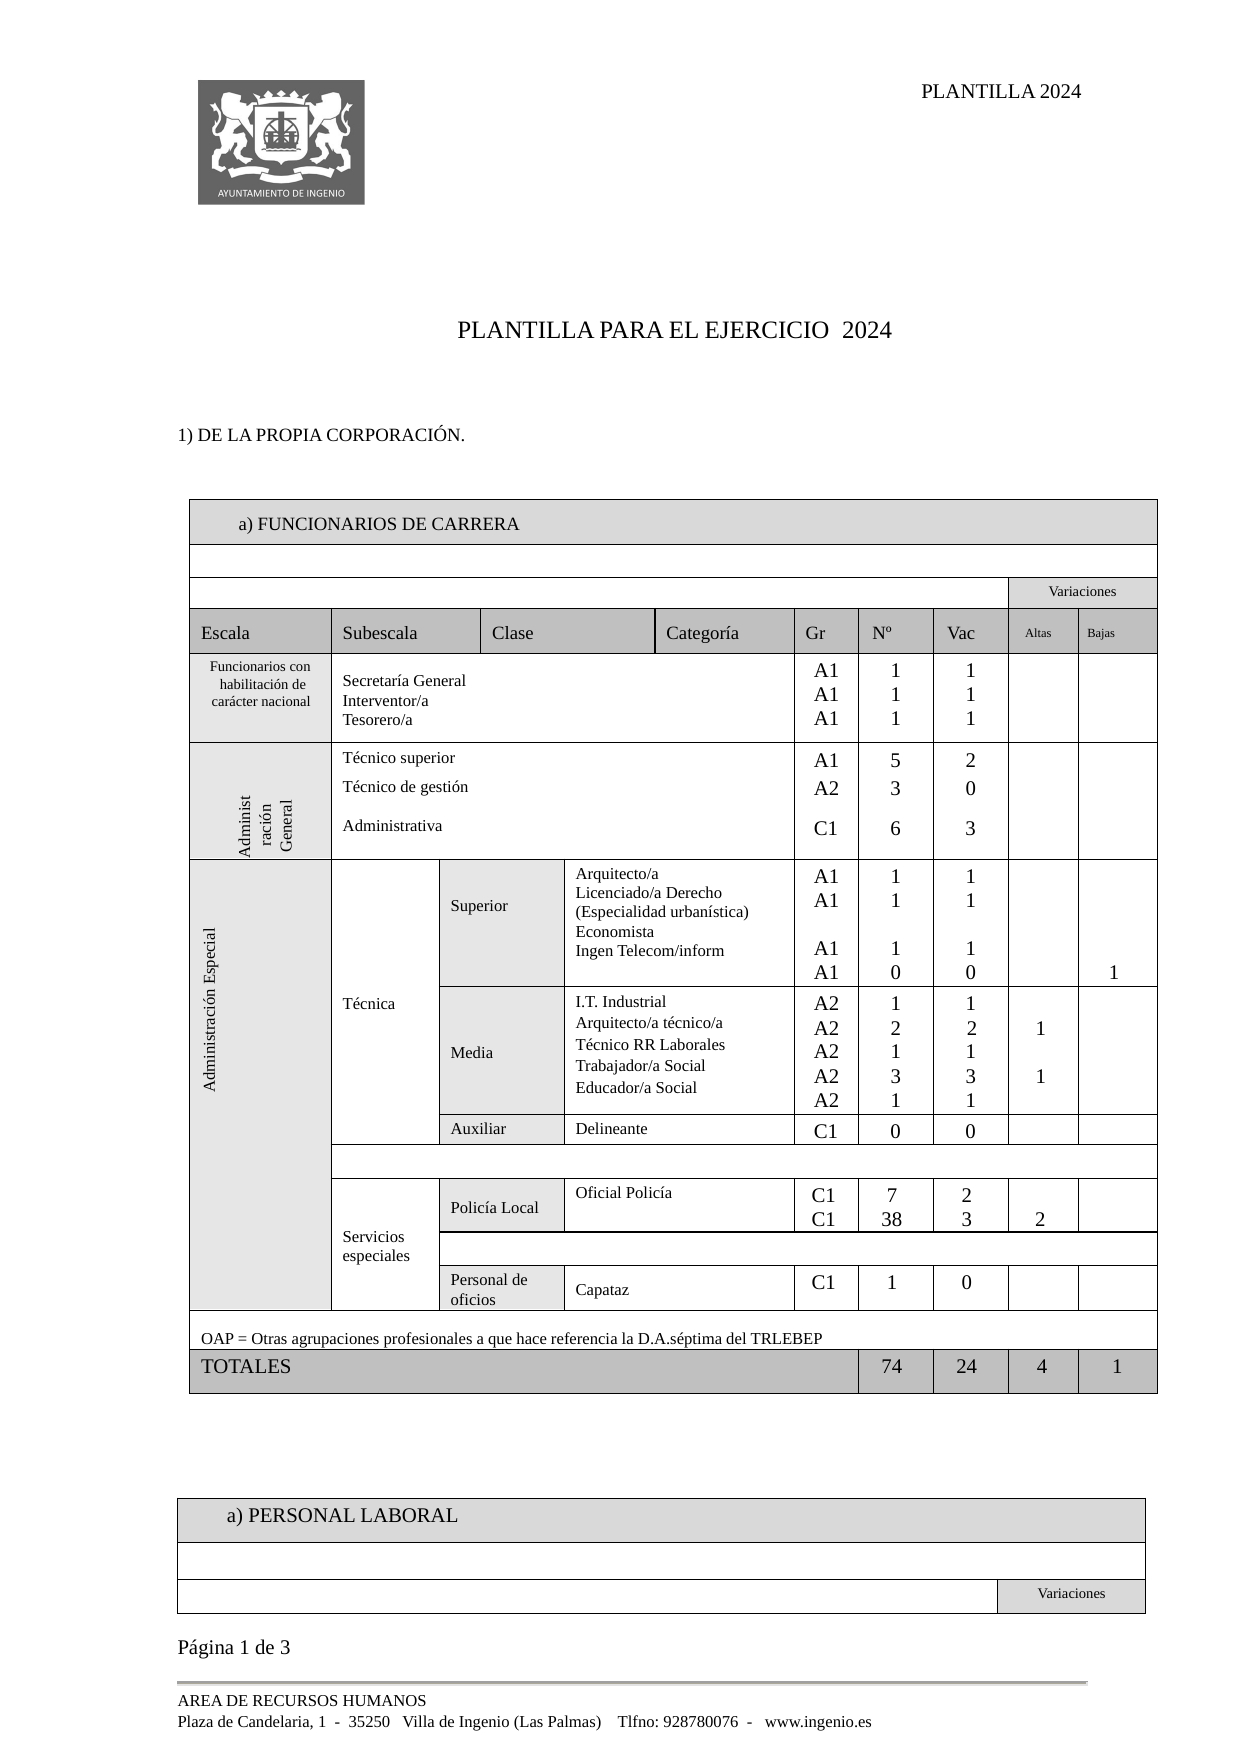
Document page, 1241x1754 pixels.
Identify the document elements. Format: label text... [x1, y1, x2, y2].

table_cell 1 [1079, 860, 1157, 986]
table_cell 2 [1009, 1179, 1078, 1231]
table_cell 2 0 3 [934, 743, 1008, 858]
table_cell [178, 1580, 923, 1613]
table_header [998, 1499, 1145, 1542]
table_cell 1 2 1 3 1 [859, 987, 933, 1114]
table_cell [1009, 743, 1078, 858]
table_cell [1079, 987, 1157, 1114]
table_header a) FUNCIONARIOS DE CARRERA [190, 500, 1009, 544]
table_cell 1 [1079, 1350, 1157, 1393]
table_cell Auxiliar [440, 1115, 564, 1144]
table_cell Escala [190, 609, 331, 653]
table_cell 1 [859, 1266, 933, 1309]
table_cell Delineante [565, 1115, 794, 1144]
table_cell [1009, 654, 1078, 742]
table_header a) PERSONAL LABORAL [178, 1499, 923, 1542]
table_cell 1 1 1 0 [859, 860, 933, 986]
table_cell [1079, 654, 1157, 742]
table_cell [923, 1543, 998, 1579]
table_cell Policía Local [440, 1179, 564, 1231]
table_cell Técnico superior Técnico de gestión Administrativa [332, 743, 794, 858]
table_cell Funcionarios con habilitación de carácter nacional [190, 654, 331, 742]
table_cell Vac [934, 609, 1008, 653]
table_cell Bajas [1079, 609, 1157, 653]
table_cell [1009, 1145, 1157, 1178]
table_cell [1009, 1266, 1078, 1309]
table_cell 1 1 1 [859, 654, 933, 742]
table_cell Oficial Policía [565, 1179, 794, 1231]
table_cell Gr [795, 609, 858, 653]
table_cell Subescala [332, 609, 480, 653]
table_cell 5 3 6 [859, 743, 933, 858]
table_cell Personal de oficios [440, 1266, 564, 1309]
table_cell 1 1 1 0 [934, 860, 1008, 986]
table_cell [1009, 1115, 1078, 1144]
table_cell [923, 1580, 997, 1613]
table_cell [1009, 860, 1078, 986]
table_cell A2 A2 A2 A2 A2 [795, 987, 858, 1114]
table_cell I.T. Industrial Arquitecto/a técnico/a Técnico RR Laborales Trabajador/a Social Educador/a Social [565, 987, 794, 1114]
table_cell 74 [859, 1350, 933, 1393]
table_cell [1079, 1266, 1157, 1309]
table_cell Arquitecto/a Licenciado/a Derecho (Especialidad urbanística) Economista Ingen Telecom/inform [565, 860, 794, 986]
table_cell [440, 1233, 1009, 1265]
table_cell [178, 1543, 923, 1579]
table_cell Media [440, 987, 564, 1114]
table_cell Variaciones [1009, 578, 1157, 608]
table_cell C1 C1 [795, 1179, 858, 1231]
table_cell [1009, 1311, 1157, 1348]
table_header [923, 1499, 998, 1542]
table_cell [190, 860, 331, 1309]
table_cell Técnica [332, 860, 439, 1144]
table_cell A1 A1 A1 A1 [795, 860, 858, 986]
table_cell [1009, 545, 1157, 577]
table_cell 2 3 [934, 1179, 1008, 1231]
table_cell C1 [795, 1115, 858, 1144]
table_cell A1 A1 A1 [795, 654, 858, 742]
table_cell Capataz [565, 1266, 794, 1309]
table_cell C1 [795, 1266, 858, 1309]
text PLANTILLA PARA EL EJERCICIO 2024 [177, 316, 898, 344]
table_cell [332, 1145, 1009, 1178]
table_cell 24 [934, 1350, 1008, 1393]
table_cell [190, 545, 1009, 577]
table_cell [1079, 1115, 1157, 1144]
table_cell 0 [859, 1115, 933, 1144]
table_cell Variaciones [998, 1580, 1145, 1613]
table_cell A1 A2 C1 [795, 743, 858, 858]
table_cell [190, 743, 331, 858]
table_cell 1 2 1 3 1 [934, 987, 1008, 1114]
text 1) DE LA PROPIA CORPORACIÓN. [177, 423, 1087, 445]
table_cell 0 [934, 1115, 1008, 1144]
table_cell [1009, 1233, 1157, 1265]
table_cell [998, 1543, 1145, 1579]
table_cell Superior [440, 860, 564, 986]
table_header [1009, 500, 1157, 544]
table_cell Categoría [656, 609, 794, 653]
table_cell Nº [859, 609, 933, 653]
table_cell 0 [934, 1266, 1008, 1309]
table_cell OAP = Otras agrupaciones profesionales a que hace referencia la D.A.séptima del TRLEBEP [190, 1311, 1009, 1348]
table_cell [1079, 1179, 1157, 1231]
table_cell Secretaría General Interventor/a Tesorero/a [332, 654, 794, 742]
table_cell Altas [1009, 609, 1078, 653]
table_cell [1079, 743, 1157, 858]
table_cell Clase [481, 609, 654, 653]
table_cell 7 38 [859, 1179, 933, 1231]
table_cell 4 [1009, 1350, 1078, 1393]
table_cell [190, 578, 1008, 608]
table_cell Servicios especiales [332, 1179, 439, 1309]
table_cell 1 1 1 [934, 654, 1008, 742]
table_cell 1 1 [1009, 987, 1078, 1114]
table_cell TOTALES [190, 1350, 858, 1393]
